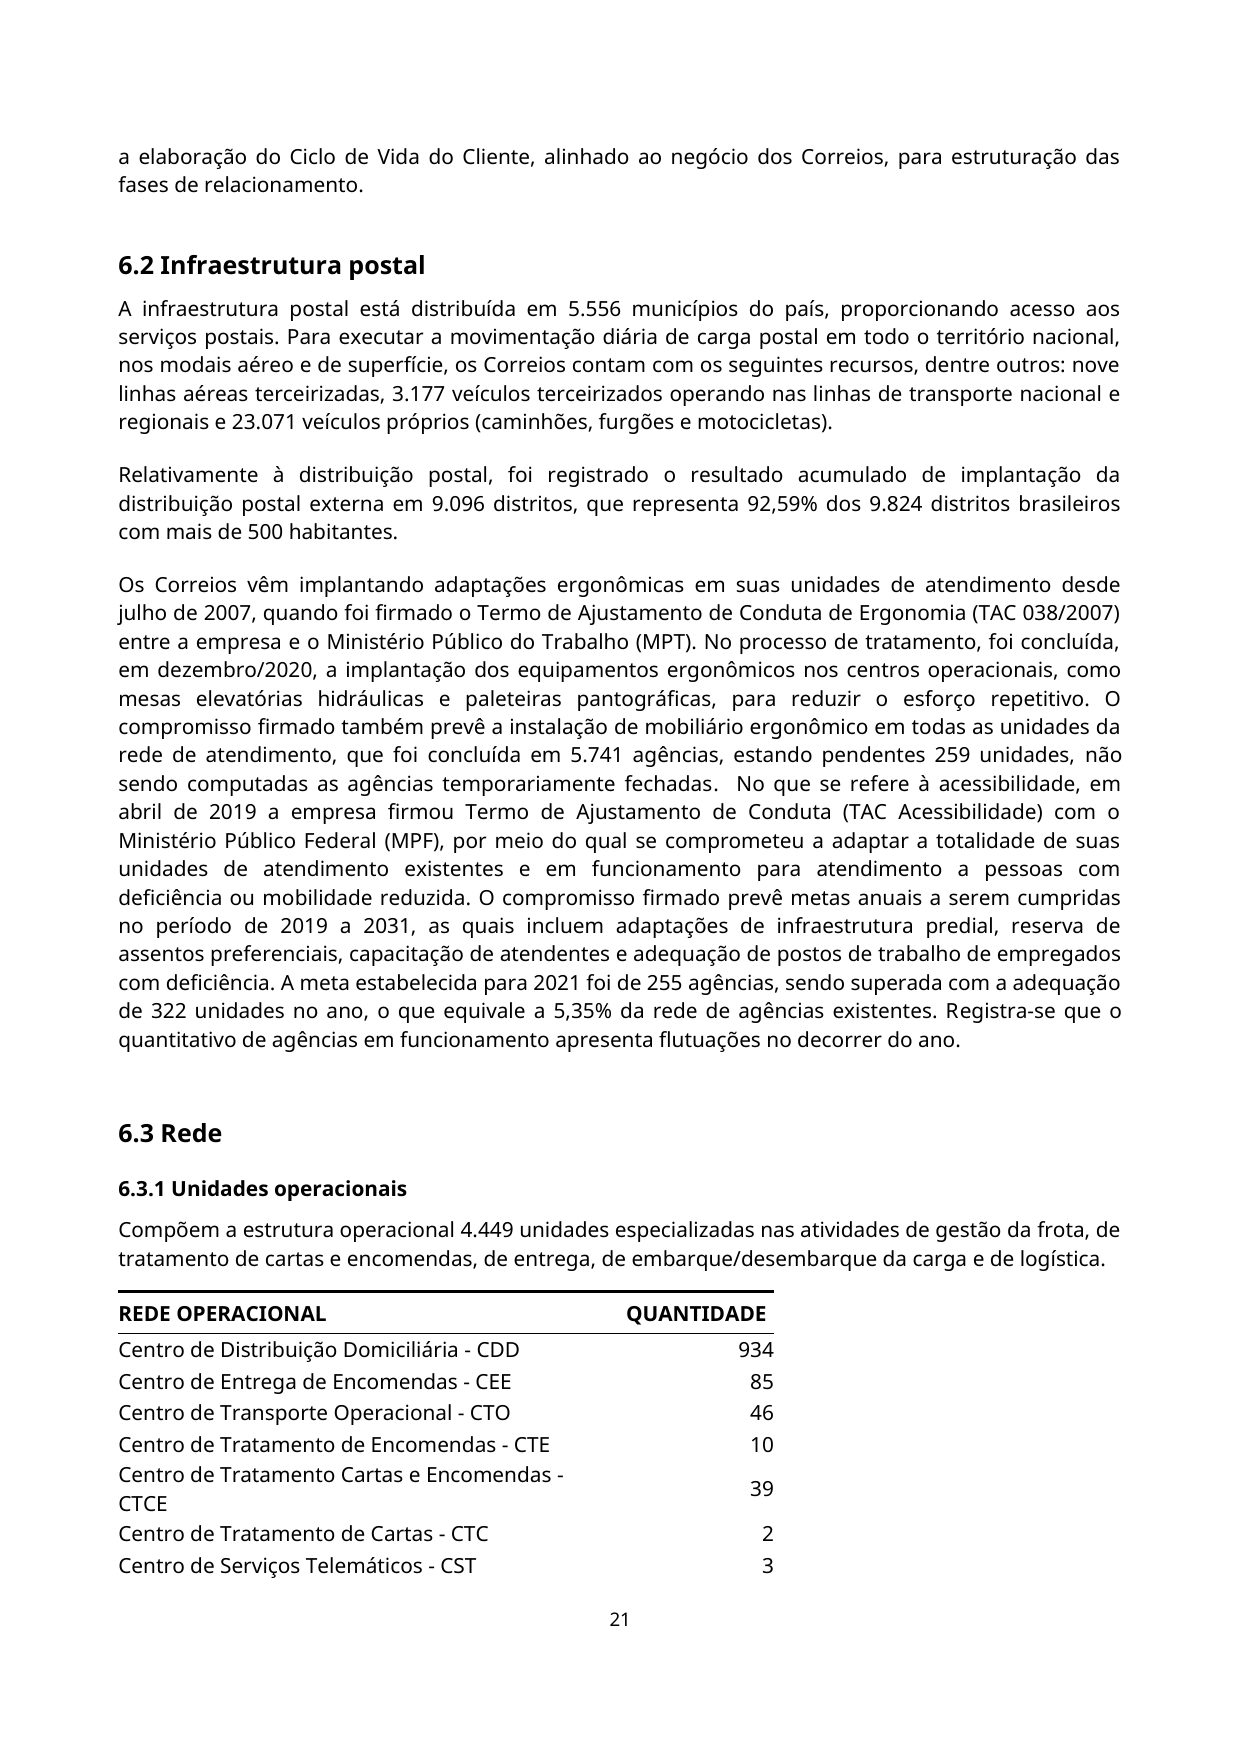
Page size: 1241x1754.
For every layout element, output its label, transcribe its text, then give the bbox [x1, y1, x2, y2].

table_cell Centro de Tratamento de Cartas - CTC [118, 1517, 619, 1549]
table_header QUANTIDADE [619, 1293, 774, 1333]
text 6.3 Rede [118, 1116, 1122, 1150]
table_header REDE OPERACIONAL [118, 1293, 619, 1333]
table_cell 85 [619, 1365, 774, 1397]
table_cell Centro de Distribuição Domiciliária - CDD [118, 1334, 619, 1365]
text Relativamente à distribuição postal, foi registrado o resultado acumulado de implantação da distribuição postal externa em 9.096 distritos, que representa 92,59% dos 9.824 distritos brasileiros com mais de 500 habitantes. [118, 460, 1122, 546]
text a elaboração do Ciclo de Vida do Cliente, alinhado ao negócio dos Correios, para estruturação das fases de relacionamento. [118, 142, 1122, 199]
table_cell Centro de Serviços Telemáticos - CST [118, 1549, 619, 1581]
text A infraestrutura postal está distribuída em 5.556 municípios do país, proporcionando acesso aos serviços postais. Para executar a movimentação diária de carga postal em todo o território nacional, nos modais aéreo e de superfície, os Correios contam com os seguintes recursos, dentre outros: nove linhas aéreas terceirizadas, 3.177 veículos terceirizados operando nas linhas de transporte nacional e regionais e 23.071 veículos próprios (caminhões, furgões e motocicletas). [118, 294, 1122, 436]
list 6.3.1 Unidades operacionais [118, 1174, 1122, 1203]
text Os Correios vêm implantando adaptações ergonômicas em suas unidades de atendimento desde julho de 2007, quando foi firmado o Termo de Ajustamento de Conduta de Ergonomia (TAC 038/2007) entre a empresa e o Ministério Público do Trabalho (MPT). No processo de tratamento, foi concluída, em dezembro/2020, a implantação dos equipamentos ergonômicos nos centros operacionais, como mesas elevatórias hidráulicas e paleteiras pantográficas, para reduzir o esforço repetitivo. O compromisso firmado também prevê a instalação de mobiliário ergonômico em todas as unidades da rede de atendimento, que foi concluída em 5.741 agências, estando pendentes 259 unidades, não sendo computadas as agências temporariamente fechadas. No que se refere à acessibilidade, em abril de 2019 a empresa firmou Termo de Ajustamento de Conduta (TAC Acessibilidade) com o Ministério Público Federal (MPF), por meio do qual se comprometeu a adaptar a totalidade de suas unidades de atendimento existentes e em funcionamento para atendimento a pessoas com deficiência ou mobilidade reduzida. O compromisso firmado prevê metas anuais a serem cumpridas no período de 2019 a 2031, as quais incluem adaptações de infraestrutura predial, reserva de assentos preferenciais, capacitação de atendentes e adequação de postos de trabalho de empregados com deficiência. A meta estabelecida para 2021 foi de 255 agências, sendo superada com a adequação de 322 unidades no ano, o que equivale a 5,35% da rede de agências existentes. Registra-se que o quantitativo de agências em funcionamento apresenta flutuações no decorrer do ano. [118, 570, 1122, 1053]
table_cell 39 [619, 1460, 774, 1517]
list 6.2 Infraestrutura postal [118, 248, 1122, 282]
table_cell Centro de Tratamento de Encomendas - CTE [118, 1429, 619, 1460]
table_cell 2 [619, 1517, 774, 1549]
table_cell Centro de Transporte Operacional - CTO [118, 1397, 619, 1429]
table_cell Centro de Tratamento Cartas e Encomendas - CTCE [118, 1460, 619, 1517]
table_cell 934 [619, 1334, 774, 1365]
text Compõem a estrutura operacional 4.449 unidades especializadas nas atividades de gestão da frota, de tratamento de cartas e encomendas, de entrega, de embarque/desembarque da carga e de logística. [118, 1215, 1122, 1272]
table_cell 10 [619, 1429, 774, 1460]
table_cell 46 [619, 1397, 774, 1429]
table_cell Centro de Entrega de Encomendas - CEE [118, 1365, 619, 1397]
table_cell 3 [619, 1549, 774, 1581]
